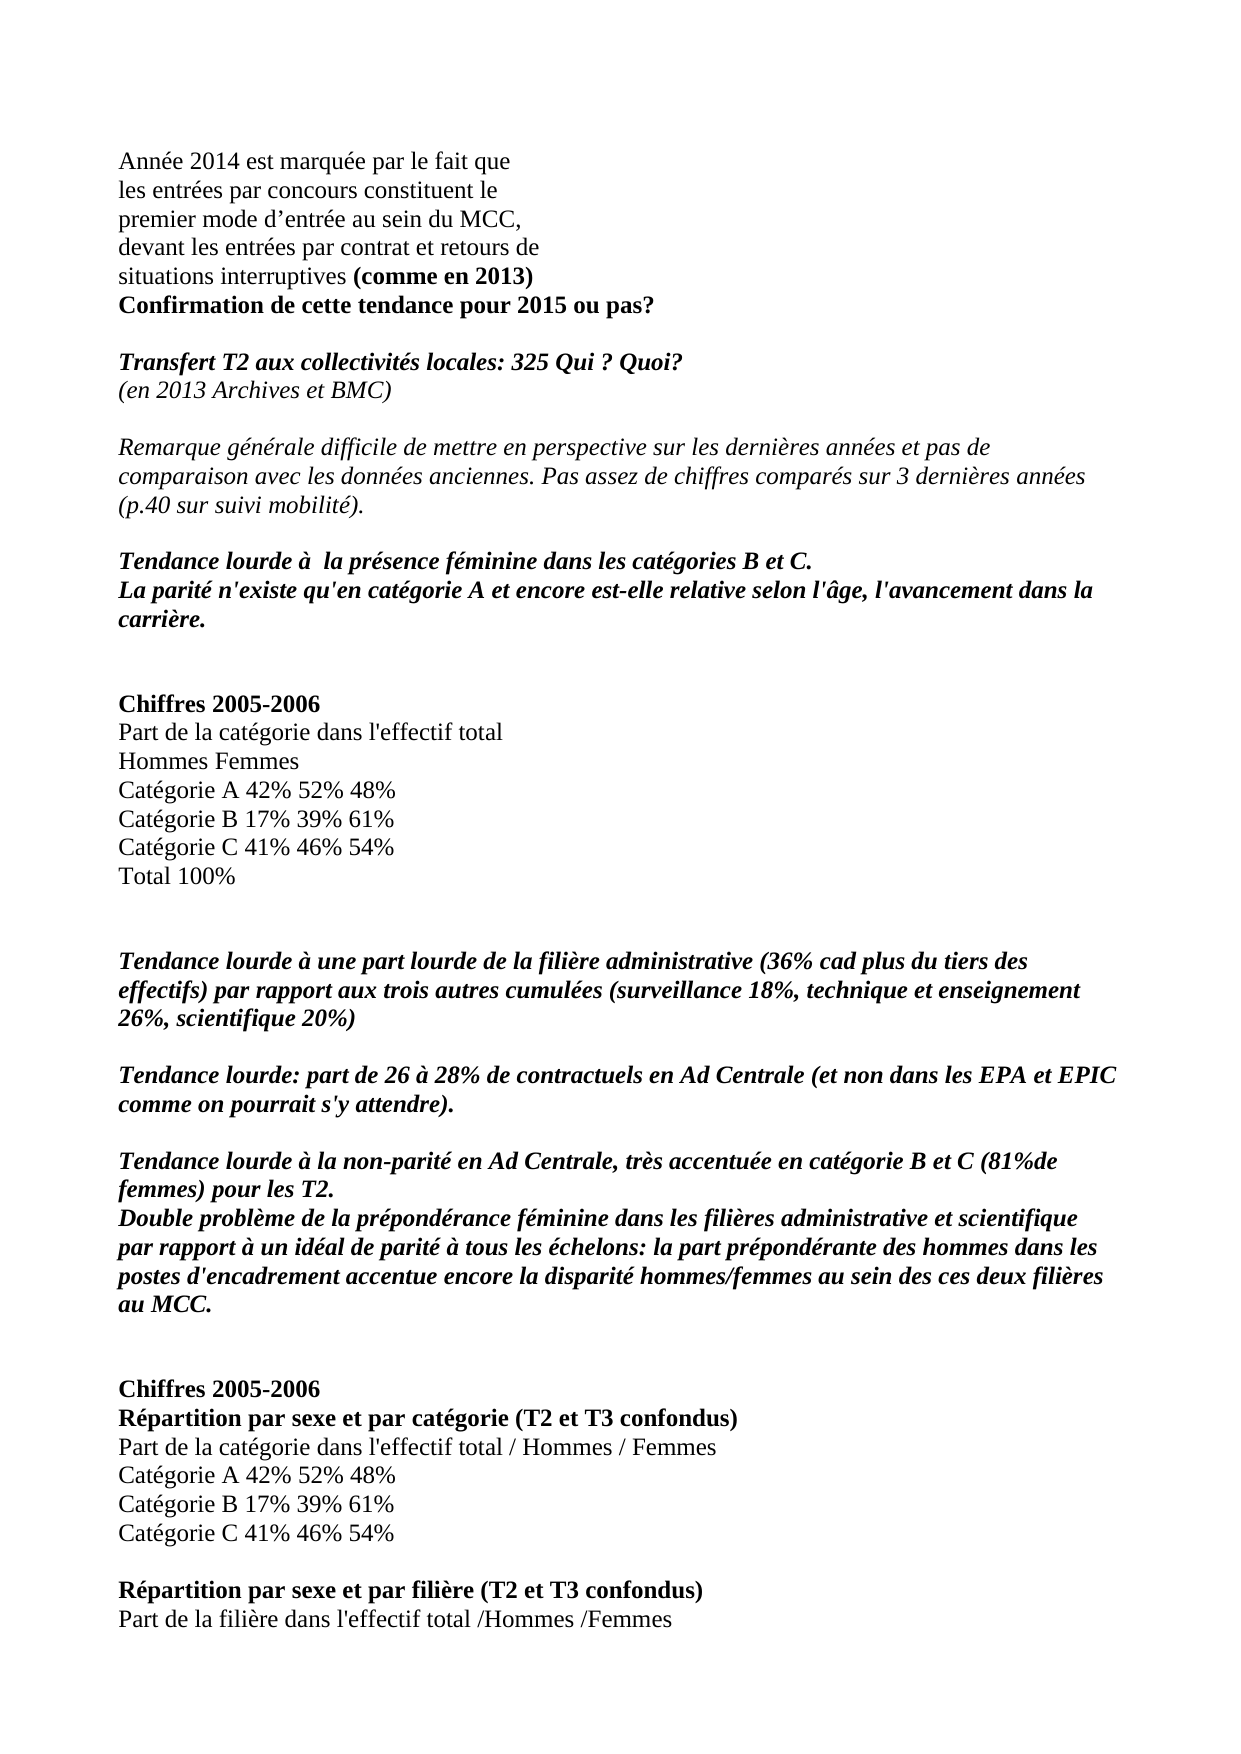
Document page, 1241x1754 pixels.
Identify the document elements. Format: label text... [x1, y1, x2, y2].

text Hommes Femmes [118, 746, 1122, 775]
text par rapport à un idéal de parité à tous les échelons: la part prépondérante des hommes dans les postes d'encadrement accentue encore la disparité hommes/femmes au sein des ces deux filières au MCC. [118, 1232, 1122, 1346]
text Répartition par sexe et par filière (T2 et T3 confondus) [118, 1575, 1122, 1604]
text Total 100% [118, 861, 1122, 890]
text Double problème de la prépondérance féminine dans les filières administrative et scientifique [118, 1203, 1122, 1232]
text La parité n'existe qu'en catégorie A et encore est-elle relative selon l'âge, l'avancement dans la carrière. [118, 575, 1122, 633]
text Catégorie A 42% 52% 48% [118, 775, 1122, 804]
text Catégorie B 17% 39% 61% [118, 1489, 1122, 1518]
text Chiffres 2005-2006 [118, 689, 1122, 717]
text Part de la catégorie dans l'effectif total [118, 717, 1122, 746]
text Année 2014 est marquée par le fait que [118, 146, 1122, 175]
text Tendance lourde: part de 26 à 28% de contractuels en Ad Centrale (et non dans les EPA et EPIC comme on pourrait s'y attendre). [118, 1060, 1122, 1118]
text Chiffres 2005-2006 [118, 1374, 1122, 1403]
text devant les entrées par contrat et retours de [118, 232, 1122, 261]
text Catégorie C 41% 46% 54% [118, 832, 1122, 861]
text premier mode d’entrée au sein du MCC, [118, 204, 1122, 232]
text (en 2013 Archives et BMC) [118, 375, 1122, 404]
text Catégorie C 41% 46% 54% [118, 1518, 1122, 1547]
text Catégorie B 17% 39% 61% [118, 804, 1122, 832]
text Part de la catégorie dans l'effectif total / Hommes / Femmes [118, 1432, 1122, 1461]
text Transfert T2 aux collectivités locales: 325 Qui ? Quoi? [118, 347, 1122, 375]
text Tendance lourde à la non-parité en Ad Centrale, très accentuée en catégorie B et C (81%de femmes) pour les T2. [118, 1146, 1122, 1203]
text Remarque générale difficile de mettre en perspective sur les dernières années et pas de comparaison avec les données anciennes. Pas assez de chiffres comparés sur 3 dernières années (p.40 sur suivi mobilité). [118, 432, 1122, 518]
text situations interruptives (comme en 2013) [118, 261, 1122, 290]
text Catégorie A 42% 52% 48% [118, 1461, 1122, 1489]
text Part de la filière dans l'effectif total /Hommes /Femmes [118, 1604, 1122, 1632]
text Répartition par sexe et par catégorie (T2 et T3 confondus) [118, 1403, 1122, 1432]
text Tendance lourde à la présence féminine dans les catégories B et C. [118, 546, 1122, 575]
text Tendance lourde à une part lourde de la filière administrative (36% cad plus du tiers des effectifs) par rapport aux trois autres cumulées (surveillance 18%, technique et enseignement 26%, scientifique 20%) [118, 946, 1122, 1032]
text les entrées par concours constituent le [118, 175, 1122, 204]
text Confirmation de cette tendance pour 2015 ou pas? [118, 290, 1122, 319]
